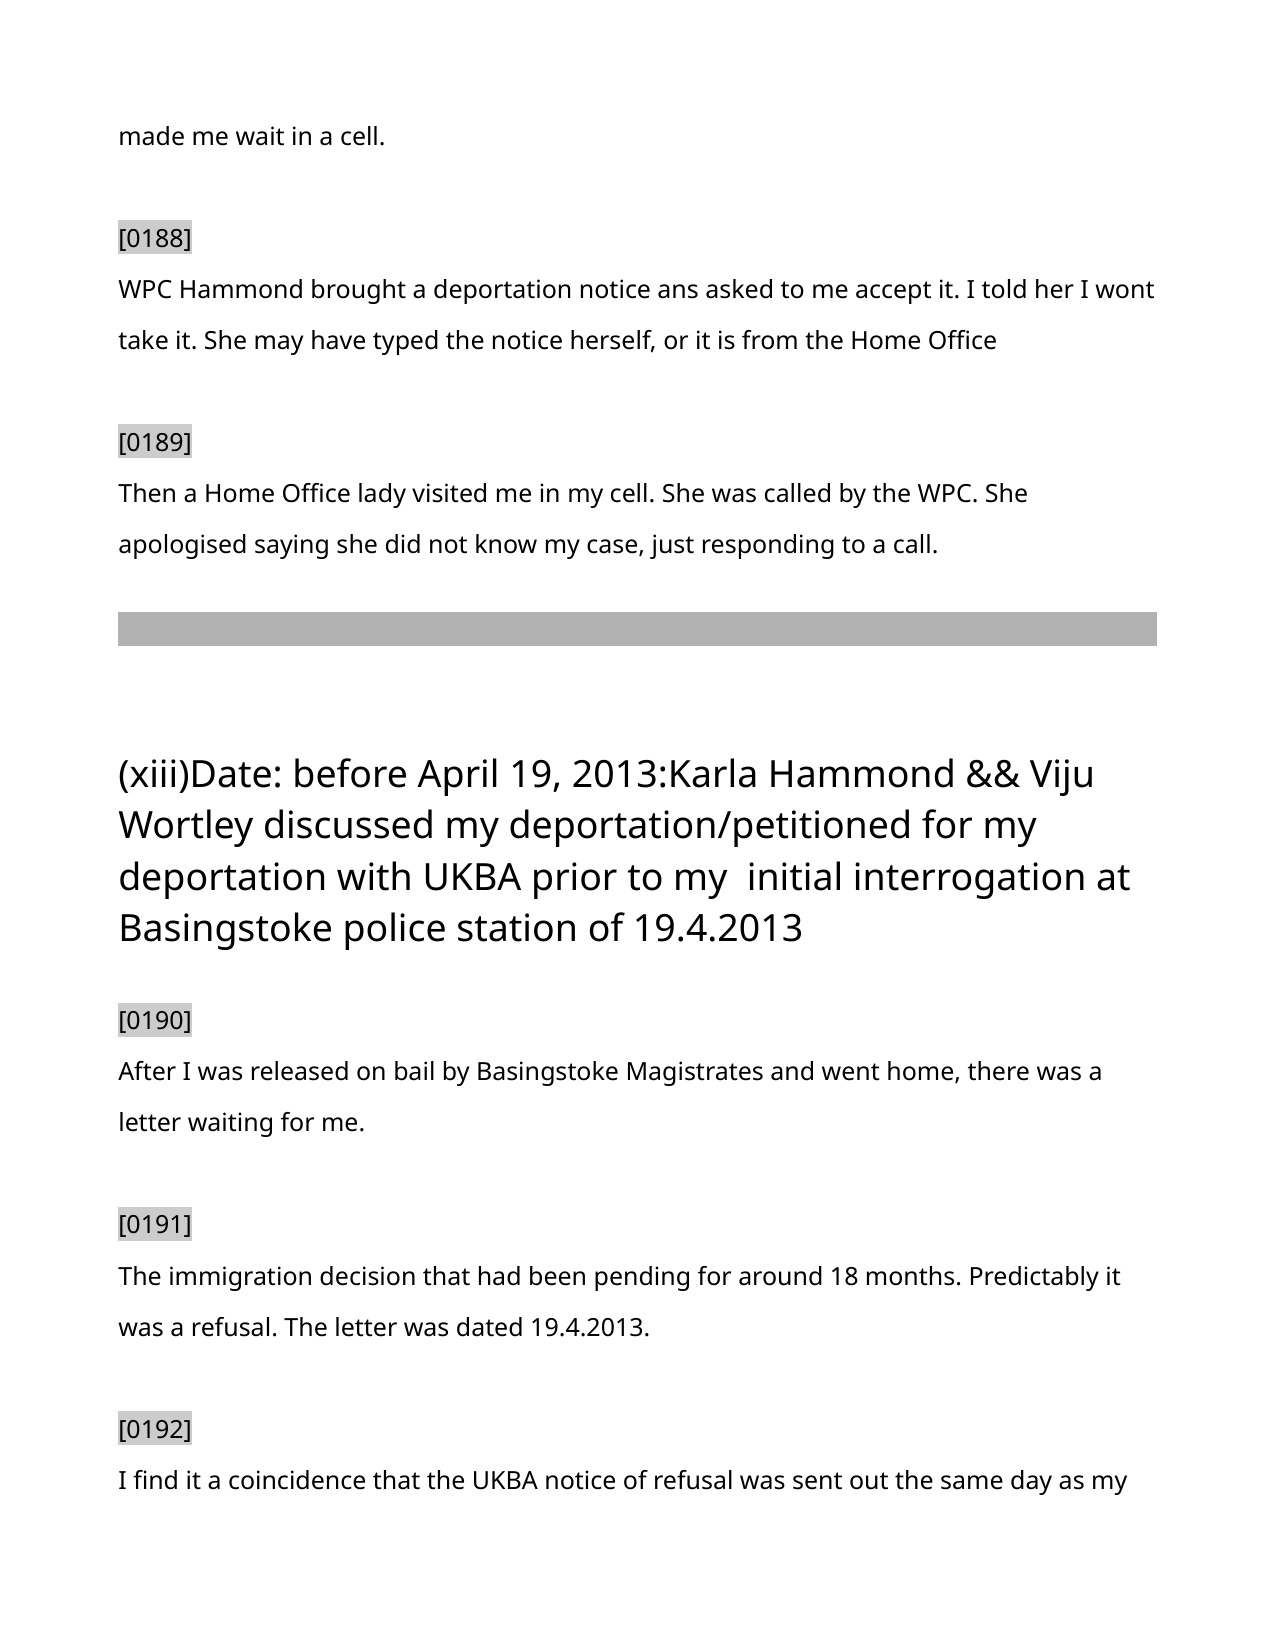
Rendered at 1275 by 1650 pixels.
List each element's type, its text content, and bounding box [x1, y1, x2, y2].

text [0190] [118, 1003, 1157, 1037]
text I find it a coincidence that the UKBA notice of refusal was sent out the same day as my [118, 1462, 1157, 1496]
text [0192] [118, 1411, 1157, 1445]
text [0189] [118, 424, 1157, 458]
text The immigration decision that had been pending for around 18 months. Predictably it was a refusal. The letter was dated 19.4.2013. [118, 1258, 1157, 1343]
text (xiii)Date: before April 19, 2013:Karla Hammond && Viju Wortley discussed my deportation/petitioned for my deportation with UKBA prior to my initial interrogation at Basingstoke police station of 19.4.2013 [118, 748, 1157, 952]
text After I was released on bail by Basingstoke Magistrates and went home, there was a letter waiting for me. [118, 1054, 1157, 1139]
text WPC Hammond brought a deportation notice ans asked to me accept it. I told her I wont take it. She may have typed the notice herself, or it is from the Home Office [118, 271, 1157, 356]
text made me wait in a cell. [118, 118, 1157, 152]
text Then a Home Office lady visited me in my cell. She was called by the WPC. She apologised saying she did not know my case, just responding to a call. [118, 475, 1157, 561]
text [0188] [118, 220, 1157, 254]
text [0191] [118, 1207, 1157, 1241]
